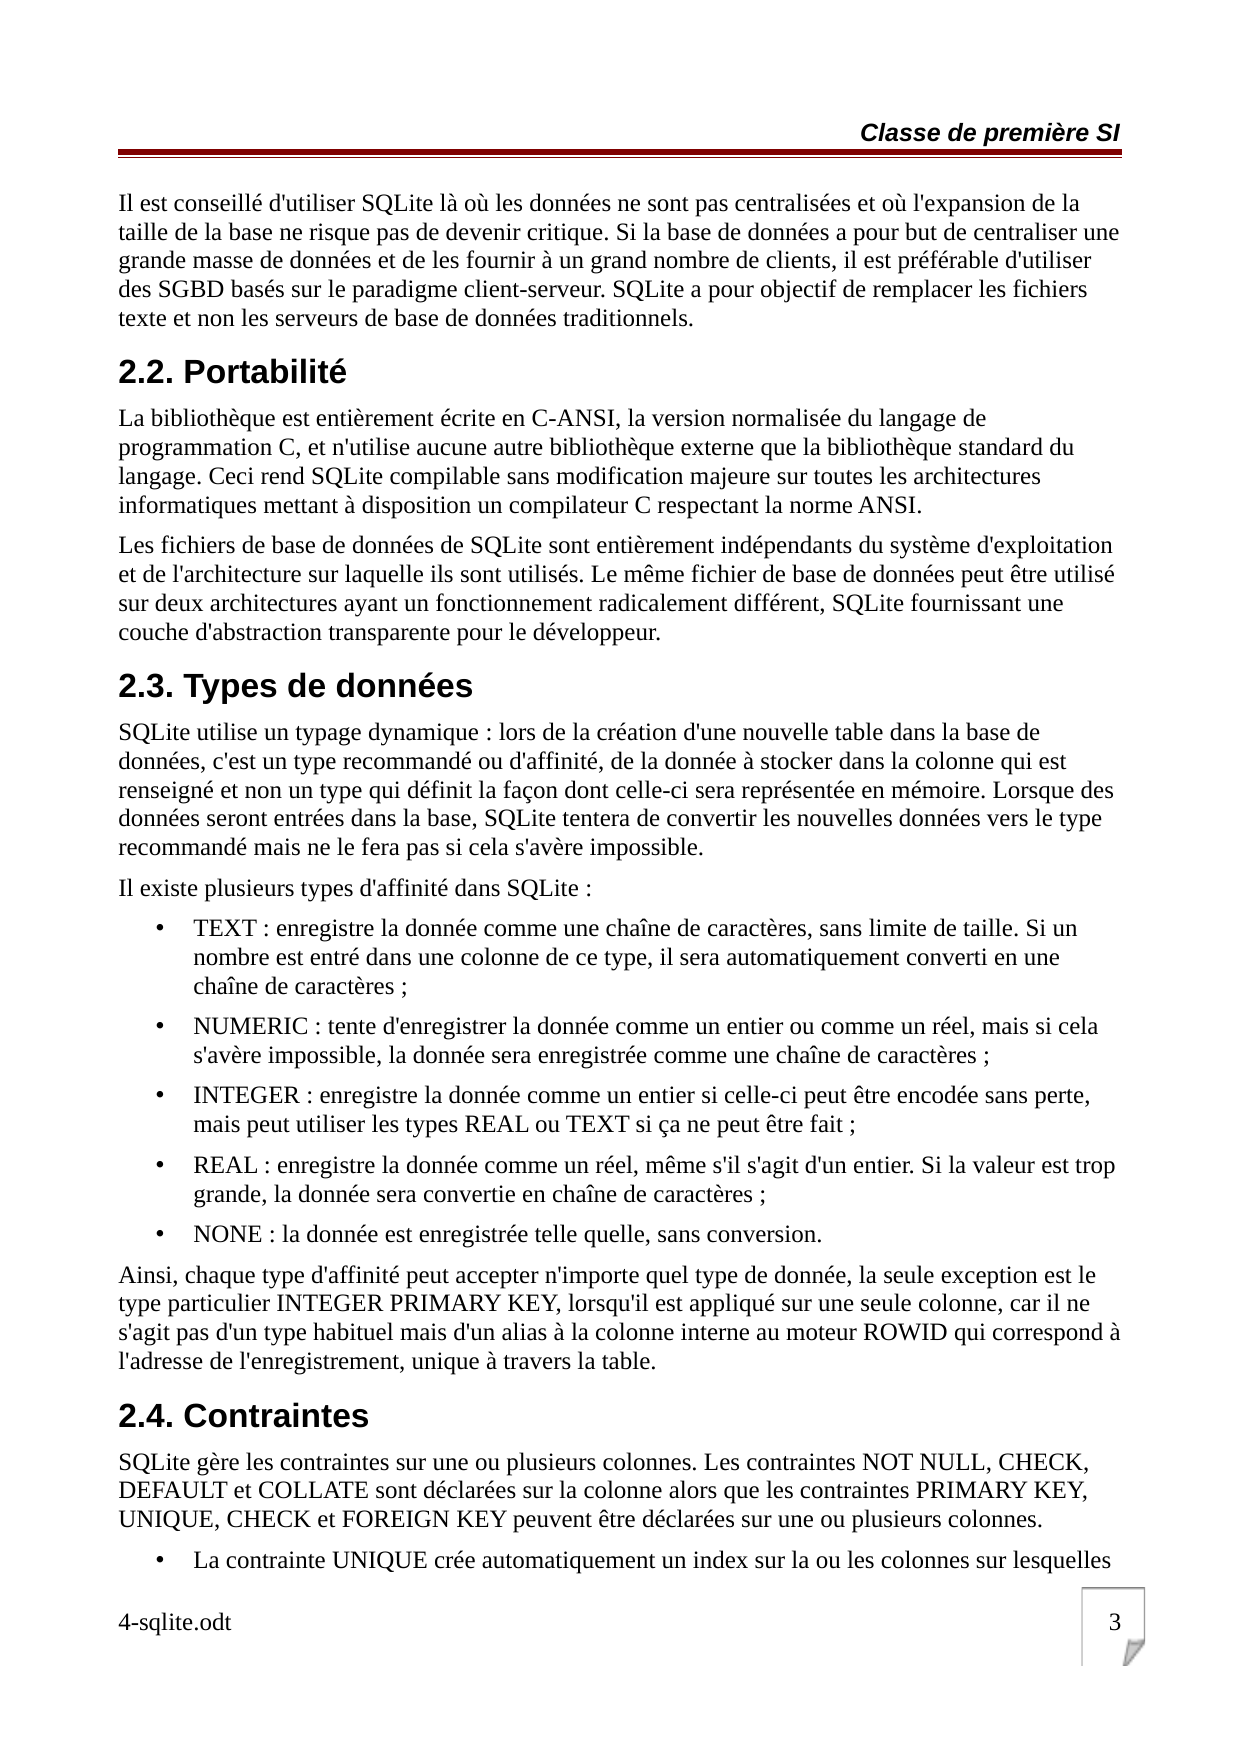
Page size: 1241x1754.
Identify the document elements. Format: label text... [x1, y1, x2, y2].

text SQLite gère les contraintes sur une ou plusieurs colonnes. Les contraintes NOT NULL, CHECK, DEFAULT et COLLATE sont déclarées sur la colonne alors que les contraintes PRIMARY KEY, UNIQUE, CHECK et FOREIGN KEY peuvent être déclarées sur une ou plusieurs colonnes. [118, 1447, 1122, 1533]
text Il existe plusieurs types d'affinité dans SQLite : [118, 873, 1122, 902]
list NONE : la donnée est enregistrée telle quelle, sans conversion. [156, 1219, 1122, 1248]
text Ainsi, chaque type d'affinité peut accepter n'importe quel type de donnée, la seule exception est le type particulier INTEGER PRIMARY KEY, lorsqu'il est appliqué sur une seule colonne, car il ne s'agit pas d'un type habituel mais d'un alias à la colonne interne au moteur ROWID qui correspond à l'adresse de l'enregistrement, unique à travers la table. [118, 1260, 1122, 1375]
text Les fichiers de base de données de SQLite sont entièrement indépendants du système d'exploitation et de l'architecture sur laquelle ils sont utilisés. Le même fichier de base de données peut être utilisé sur deux architectures ayant un fonctionnement radicalement différent, SQLite fournissant une couche d'abstraction transparente pour le développeur. [118, 530, 1122, 645]
list La contrainte UNIQUE crée automatiquement un index sur la ou les colonnes sur lesquelles [156, 1545, 1122, 1573]
list REAL : enregistre la donnée comme un réel, même s'il s'agit d'un entier. Si la valeur est trop grande, la donnée sera convertie en chaîne de caractères ; [156, 1150, 1122, 1207]
list INTEGER : enregistre la donnée comme un entier si celle-ci peut être encodée sans perte, mais peut utiliser les types REAL ou TEXT si ça ne peut être fait ; [156, 1081, 1122, 1138]
subtitle 2.4. Contraintes [118, 1396, 1122, 1434]
subtitle 2.2. Portabilité [118, 352, 1122, 391]
subtitle 2.3. Types de données [118, 666, 1122, 705]
list NUMERIC : tente d'enregistrer la donnée comme un entier ou comme un réel, mais si cela s'avère impossible, la donnée sera enregistrée comme une chaîne de caractères ; [156, 1011, 1122, 1069]
text La bibliothèque est entièrement écrite en C-ANSI, la version normalisée du langage de programmation C, et n'utilise aucune autre bibliothèque externe que la bibliothèque standard du langage. Ceci rend SQLite compilable sans modification majeure sur toutes les architectures informatiques mettant à disposition un compilateur C respectant la norme ANSI. [118, 403, 1122, 518]
text SQLite utilise un typage dynamique : lors de la création d'une nouvelle table dans la base de données, c'est un type recommandé ou d'affinité, de la donnée à stocker dans la colonne qui est renseigné et non un type qui définit la façon dont celle-ci sera représentée en mémoire. Lorsque des données seront entrées dans la base, SQLite tentera de convertir les nouvelles données vers le type recommandé mais ne le fera pas si cela s'avère impossible. [118, 717, 1122, 861]
text Il est conseillé d'utiliser SQLite là où les données ne sont pas centralisées et où l'expansion de la taille de la base ne risque pas de devenir critique. Si la base de données a pour but de centraliser une grande masse de données et de les fournir à un grand nombre de clients, il est préférable d'utiliser des SGBD basés sur le paradigme client-serveur. SQLite a pour objectif de remplacer les fichiers texte et non les serveurs de base de données traditionnels. [118, 188, 1122, 332]
list TEXT : enregistre la donnée comme une chaîne de caractères, sans limite de taille. Si un nombre est entré dans une colonne de ce type, il sera automatiquement converti en une chaîne de caractères ; [156, 913, 1122, 999]
